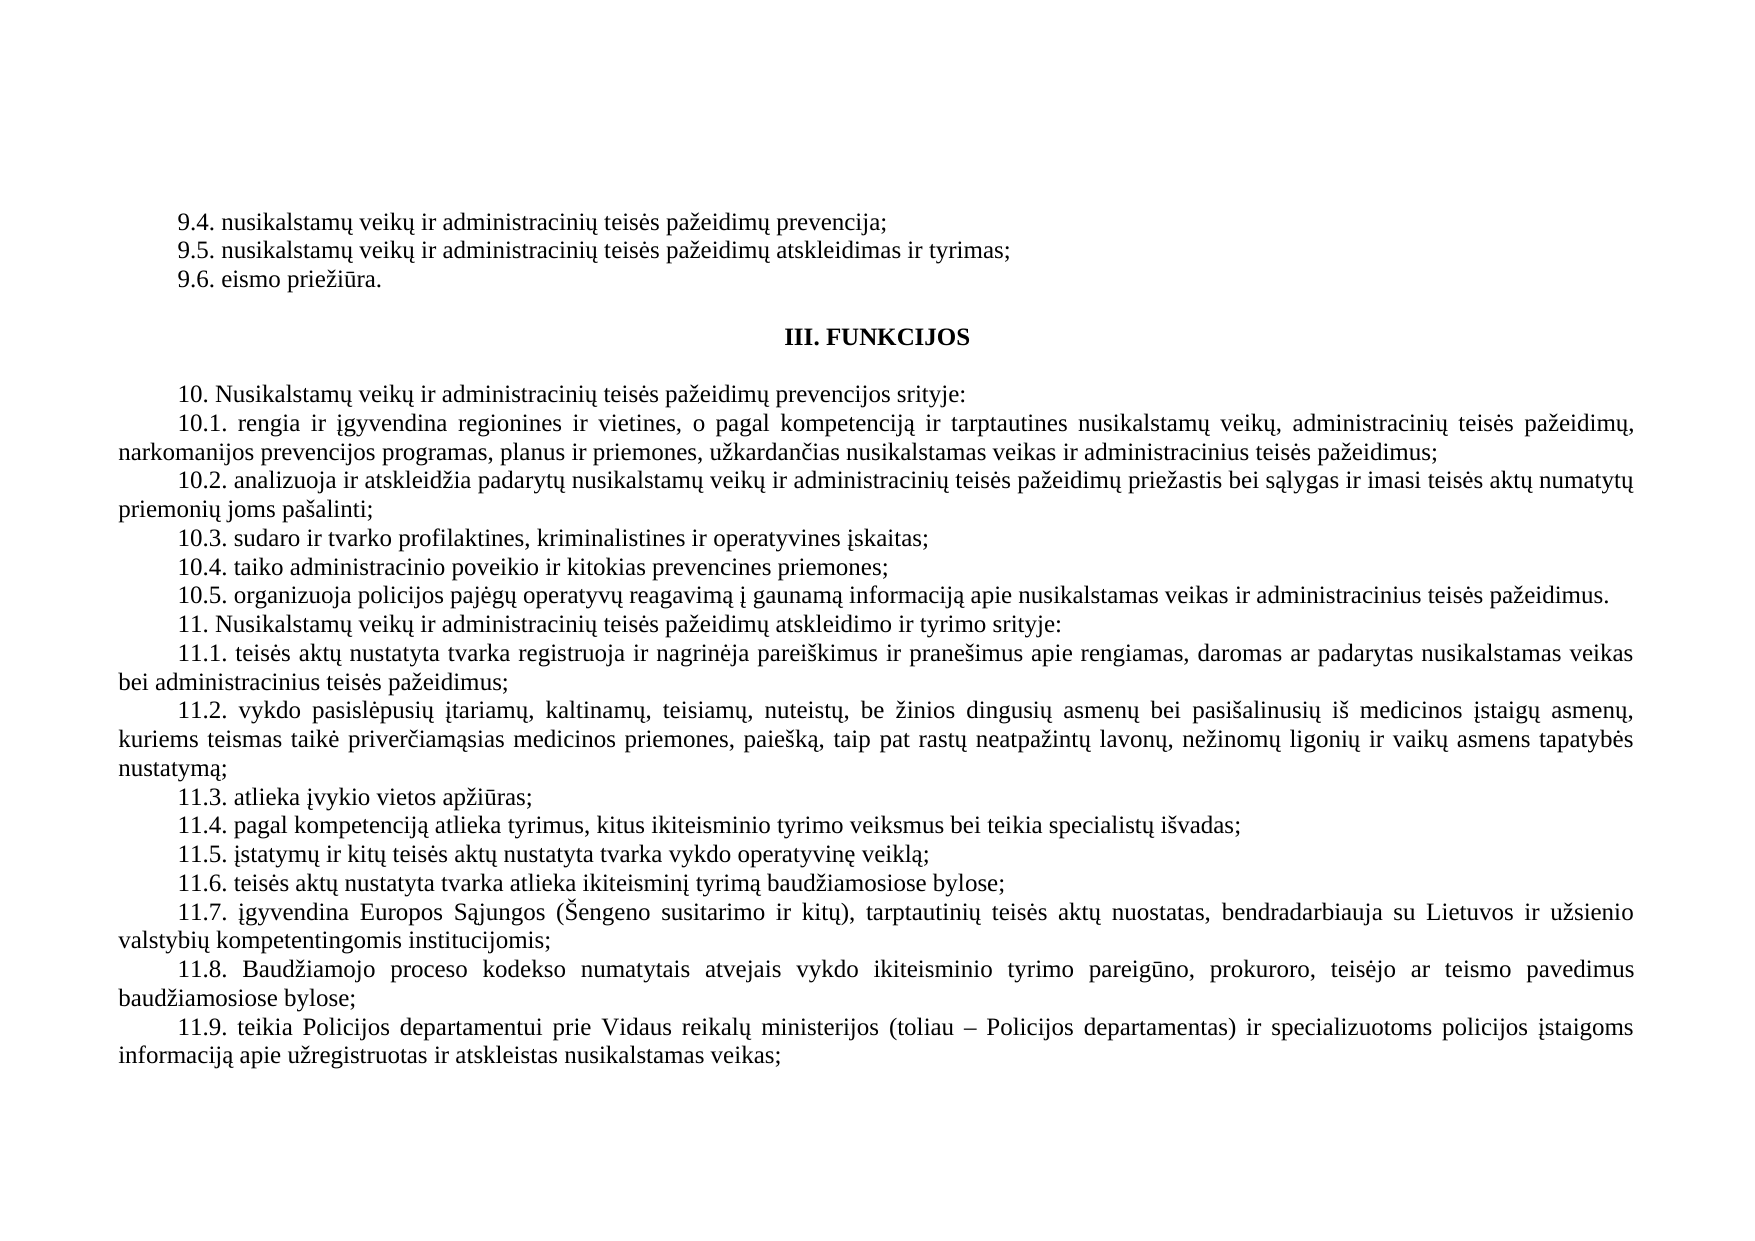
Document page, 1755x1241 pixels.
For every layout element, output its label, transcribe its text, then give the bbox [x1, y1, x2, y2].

text 11.1. teisės aktų nustatyta tvarka registruoja ir nagrinėja pareiškimus ir pranešimus apie rengiamas, daromas ar padarytas nusikalstamas veikas bei administracinius teisės pažeidimus; [118, 638, 1636, 695]
text 10.4. taiko administracinio poveikio ir kitokias prevencines priemones; [118, 552, 1636, 580]
text 11.9. teikia Policijos departamentui prie Vidaus reikalų ministerijos (toliau – Policijos departamentas) ir specializuotoms policijos įstaigoms informaciją apie užregistruotas ir atskleistas nusikalstamas veikas; [118, 1012, 1636, 1069]
text 10.2. analizuoja ir atskleidžia padarytų nusikalstamų veikų ir administracinių teisės pažeidimų priežastis bei sąlygas ir imasi teisės aktų numatytų priemonių joms pašalinti; [118, 465, 1636, 523]
text 11.5. įstatymų ir kitų teisės aktų nustatyta tvarka vykdo operatyvinę veiklą; [118, 839, 1636, 868]
text 10. Nusikalstamų veikų ir administracinių teisės pažeidimų prevencijos srityje: [118, 379, 1636, 408]
text 11.6. teisės aktų nustatyta tvarka atlieka ikiteisminį tyrimą baudžiamosiose bylose; [118, 868, 1636, 897]
text 11.8. Baudžiamojo proceso kodekso numatytais atvejais vykdo ikiteisminio tyrimo pareigūno, prokuroro, teisėjo ar teismo pavedimus baudžiamosiose bylose; [118, 954, 1636, 1012]
text 11.2. vykdo pasislėpusių įtariamų, kaltinamų, teisiamų, nuteistų, be žinios dingusių asmenų bei pasišalinusių iš medicinos įstaigų asmenų, kuriems teismas taikė priverčiamąsias medicinos priemones, paiešką, taip pat rastų neatpažintų lavonų, nežinomų ligonių ir vaikų asmens tapatybės nustatymą; [118, 695, 1636, 782]
text 9.6. eismo priežiūra. [118, 264, 1636, 293]
text 10.3. sudaro ir tvarko profilaktines, kriminalistines ir operatyvines įskaitas; [118, 523, 1636, 552]
text 10.1. rengia ir įgyvendina regionines ir vietines, o pagal kompetenciją ir tarptautines nusikalstamų veikų, administracinių teisės pažeidimų, narkomanijos prevencijos programas, planus ir priemones, užkardančias nusikalstamas veikas ir administracinius teisės pažeidimus; [118, 408, 1636, 465]
text 11.3. atlieka įvykio vietos apžiūras; [118, 782, 1636, 810]
text 11. Nusikalstamų veikų ir administracinių teisės pažeidimų atskleidimo ir tyrimo srityje: [118, 609, 1636, 638]
text 11.7. įgyvendina Europos Sąjungos (Šengeno susitarimo ir kitų), tarptautinių teisės aktų nuostatas, bendradarbiauja su Lietuvos ir užsienio valstybių kompetentingomis institucijomis; [118, 897, 1636, 954]
text III. FUNKCIJOS [118, 322, 1636, 350]
text 9.4. nusikalstamų veikų ir administracinių teisės pažeidimų prevencija; [118, 207, 1636, 235]
text 10.5. organizuoja policijos pajėgų operatyvų reagavimą į gaunamą informaciją apie nusikalstamas veikas ir administracinius teisės pažeidimus. [118, 580, 1636, 609]
text 9.5. nusikalstamų veikų ir administracinių teisės pažeidimų atskleidimas ir tyrimas; [118, 235, 1636, 264]
text 11.4. pagal kompetenciją atlieka tyrimus, kitus ikiteisminio tyrimo veiksmus bei teikia specialistų išvadas; [118, 810, 1636, 839]
